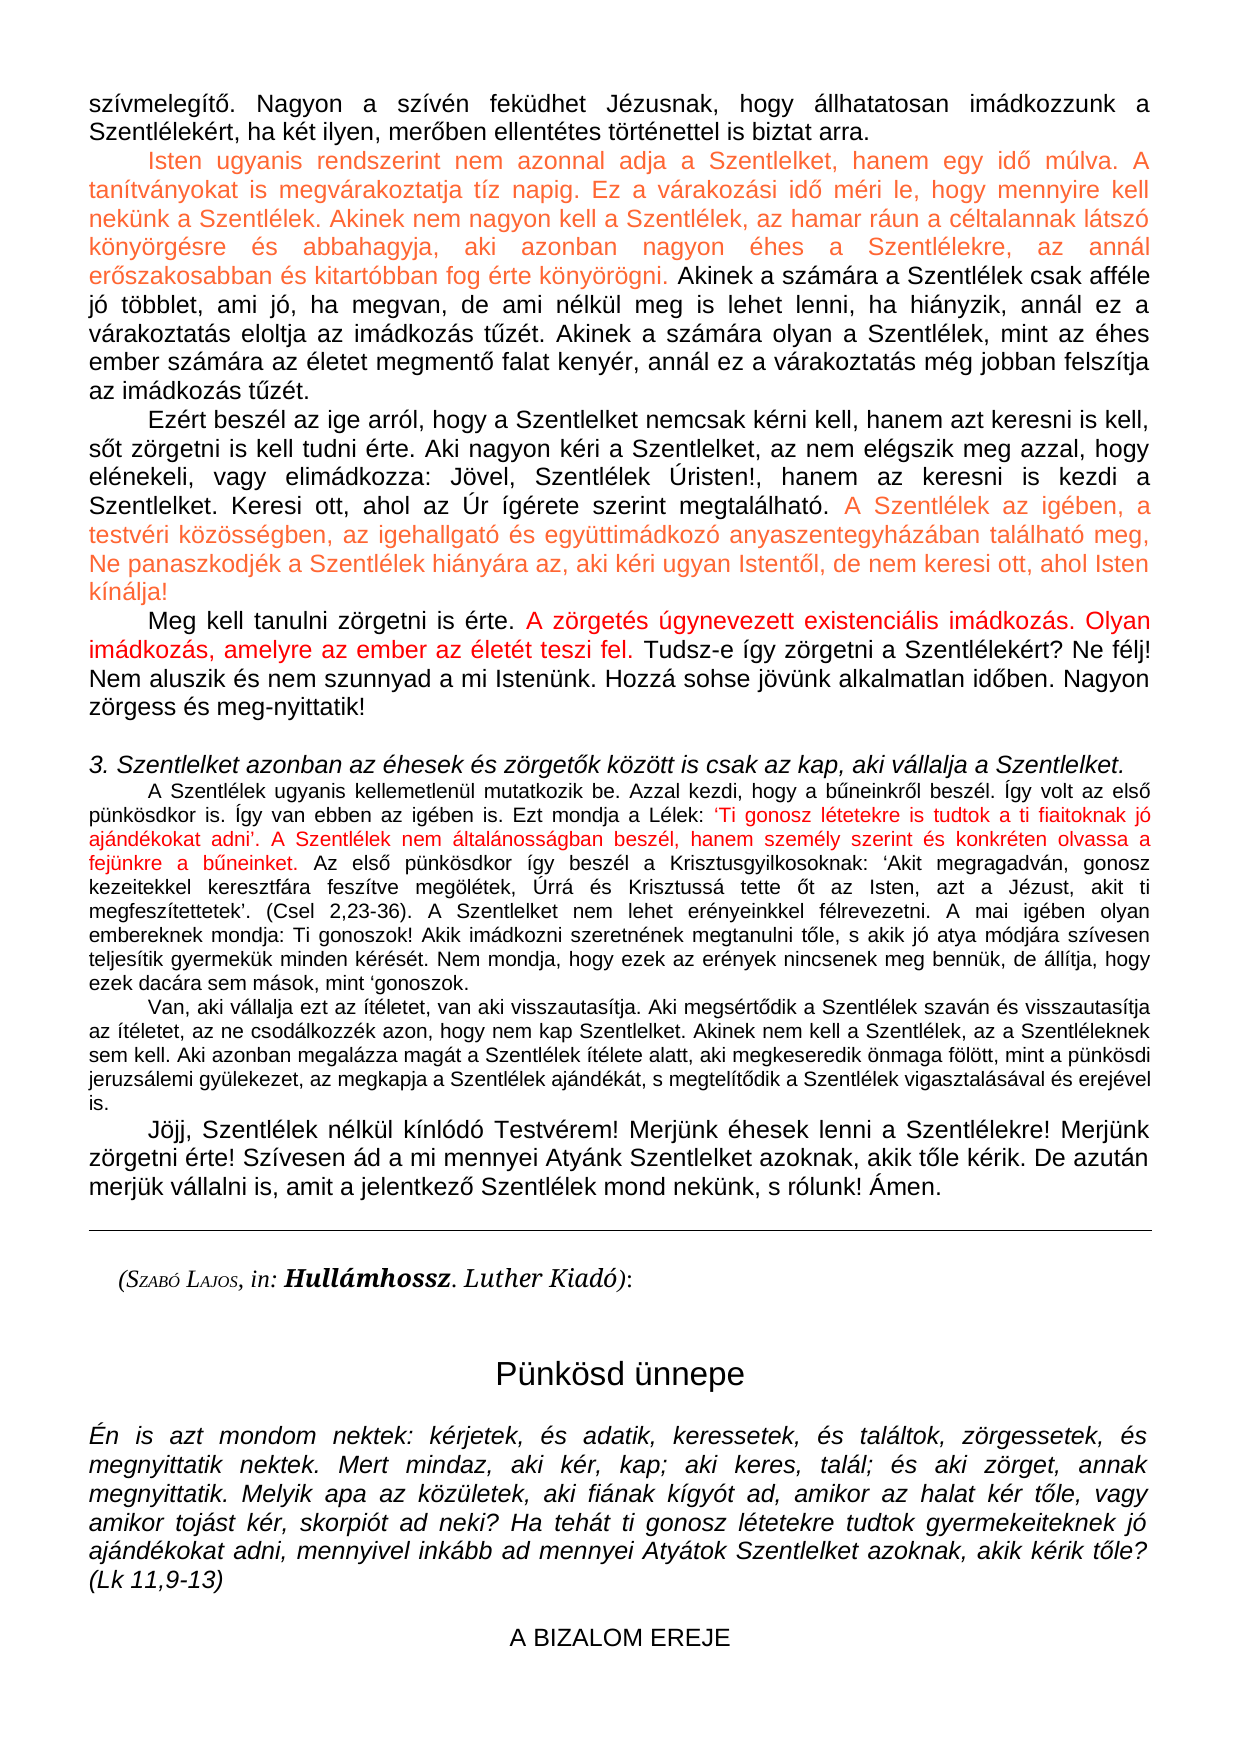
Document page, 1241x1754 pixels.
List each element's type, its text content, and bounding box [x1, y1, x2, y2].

text szívmelegítő. Nagyon a szívén feküdhet Jézusnak, hogy állhatatosan imádkozzunk a Szentlélekért, ha két ilyen, merőben ellentétes történettel is biztat arra. [88, 88, 1152, 146]
text A Szentlélek ugyanis kellemetlenül mutatkozik be. Azzal kezdi, hogy a bűneinkről beszél. Így volt az első pünkösdkor is. Így van ebben az igében is. Ezt mondja a Lélek: ‘Ti gonosz létetekre is tudtok a ti fiaitoknak jó ajándékokat adni’. A Szentlélek nem általánosságban beszél, hanem személy szerint és konkréten olvassa a fejünkre a bűneinket. Az első pünkösdkor így beszél a Krisztusgyilkosoknak: ‘Akit megragadván, gonosz kezeitekkel keresztfára feszítve megölétek, Úrrá és Krisztussá tette őt az Isten, azt a Jézust, akit ti megfeszítettetek’. (Csel 2,23-36). A Szentlelket nem lehet erényeinkkel félrevezetni. A mai igében olyan embereknek mondja: Ti gonoszok! Akik imádkozni szeretnének megtanulni tőle, s akik jó atya módjára szívesen teljesítik gyermekük minden kérését. Nem mondja, hogy ezek az erények nincsenek meg bennük, de állítja, hogy ezek dacára sem mások, mint ‘gonoszok. [88, 779, 1152, 995]
text Ezért beszél az ige arról, hogy a Szentlelket nemcsak kérni kell, hanem azt keresni is kell, sőt zörgetni is kell tudni érte. Aki nagyon kéri a Szentlelket, az nem elégszik meg azzal, hogy elénekeli, vagy elimádkozza: Jövel, Szentlélek Úristen!, hanem az keresni is kezdi a Szentlelket. Keresi ott, ahol az Úr ígérete szerint megtalálható. A Szentlélek az igében, a testvéri közösségben, az igehallgató és együttimádkozó anyaszentegyházában található meg, Ne panaszkodjék a Szentlélek hiányára az, aki kéri ugyan Istentől, de nem keresi ott, ahol Isten kínálja! [88, 405, 1152, 606]
text Jöjj, Szentlélek nélkül kínlódó Testvérem! Merjünk éhesek lenni a Szentlélekre! Merjünk zörgetni érte! Szívesen ád a mi mennyei Atyánk Szentlelket azoknak, akik tőle kérik. De azután merjük vállalni is, amit a jelentkező Szentlélek mond nekünk, s rólunk! Ámen. [88, 1115, 1152, 1201]
text Isten ugyanis rendszerint nem azonnal adja a Szentlelket, hanem egy idő múlva. A tanítványokat is megvárakoztatja tíz napig. Ez a várakozási idő méri le, hogy mennyire kell nekünk a Szentlélek. Akinek nem nagyon kell a Szentlélek, az hamar ráun a céltalannak látszó könyörgésre és abbahagyja, aki azonban nagyon éhes a Szentlélekre, az annál erőszakosabban és kitartóbban fog érte könyörögni. Akinek a számára a Szentlélek csak afféle jó többlet, ami jó, ha megvan, de ami nélkül meg is lehet lenni, ha hiányzik, annál ez a várakoztatás eloltja az imádkozás tűzét. Akinek a számára olyan a Szentlélek, mint az éhes ember számára az életet megmentő falat kenyér, annál ez a várakoztatás még jobban felszítja az imádkozás tűzét. [88, 146, 1152, 405]
text Pünkösd ünnepe [88, 1354, 1152, 1392]
text Van, aki vállalja ezt az ítéletet, van aki visszautasítja. Aki megsértődik a Szentlélek szaván és visszautasítja az ítéletet, az ne csodálkozzék azon, hogy nem kap Szentlelket. Akinek nem kell a Szentlélek, az a Szentléleknek sem kell. Aki azonban megalázza magát a Szentlélek ítélete alatt, aki megkeseredik önmaga fölött, mint a pünkösdi jeruzsálemi gyülekezet, az megkapja a Szentlélek ajándékát, s megtelítődik a Szentlélek vigasztalásával és erejével is. [88, 995, 1152, 1115]
text A BIZALOM EREJE [88, 1623, 1152, 1652]
text (Szabó Lajos, in: Hullámhossz. Luther Kiadó): [88, 1231, 1152, 1324]
text Én is azt mondom nektek: kérjetek, és adatik, keressetek, és találtok, zörgessetek, és megnyittatik nektek. Mert mindaz, aki kér, kap; aki keres, talál; és aki zörget, annak megnyittatik. Melyik apa az közületek, aki fiának kígyót ad, amikor az halat kér tőle, vagy amikor tojást kér, skorpiót ad neki? Ha tehát ti gonosz létetekre tudtok gyermekeiteknek jó ajándékokat adni, mennyivel inkább ad mennyei Atyátok Szentlelket azoknak, akik kérik tőle? (Lk 11,9-13) [88, 1421, 1152, 1594]
text Meg kell tanulni zörgetni is érte. A zörgetés úgynevezett existenciális imádkozás. Olyan imádkozás, amelyre az ember az életét teszi fel. Tudsz‑e így zörgetni a Szentlélekért? Ne félj! Nem aluszik és nem szunnyad a mi Istenünk. Hozzá sohse jövünk alkalmatlan időben. Nagyon zörgess és meg-nyittatik! [88, 606, 1152, 721]
text 3. Szentlelket azonban az éhesek és zörgetők között is csak az kap, aki vállalja a Szentlelket. [88, 751, 1152, 779]
